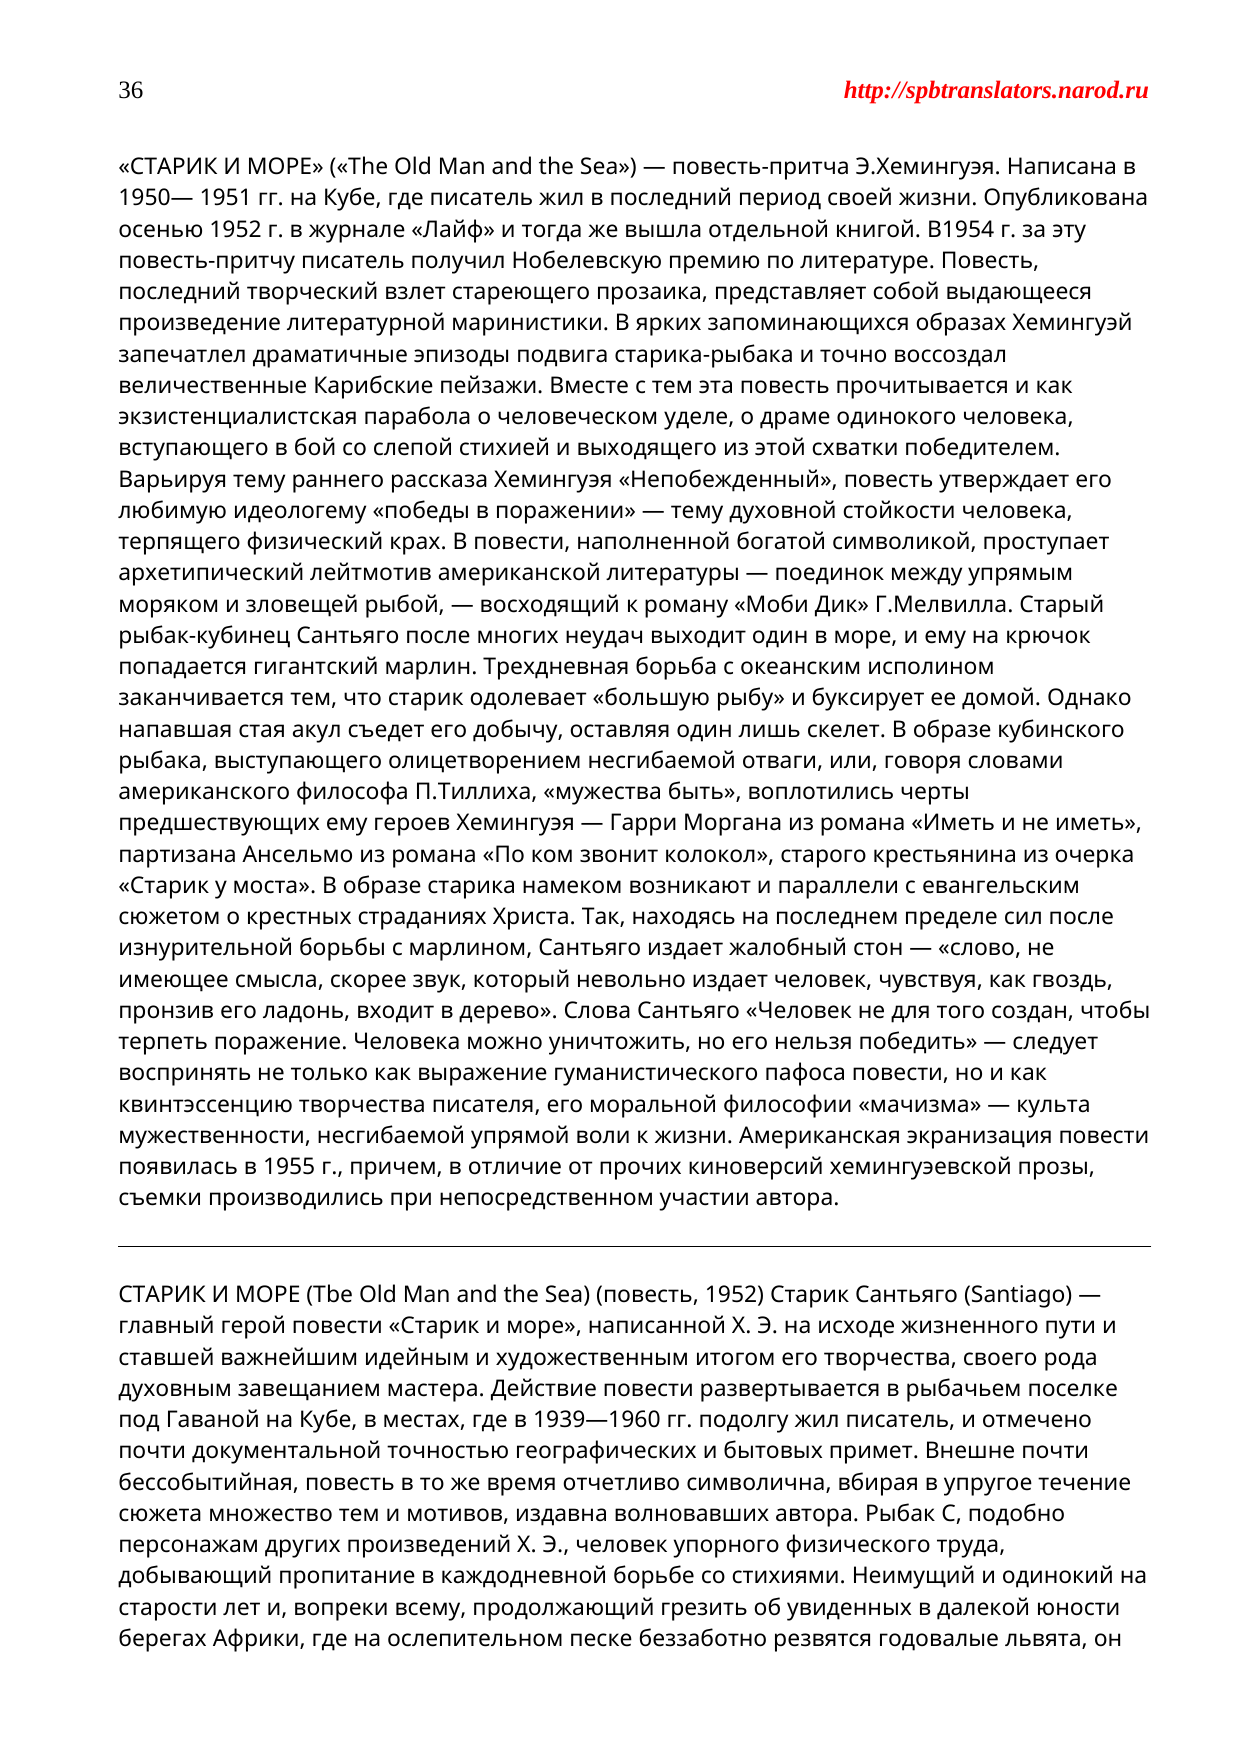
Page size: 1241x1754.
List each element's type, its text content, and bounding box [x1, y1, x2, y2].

text СТАРИК И МОРЕ (Tbe Old Man and the Sea) (повесть, 1952) Старик Сантьяго (Santiago) — главный герой повести «Старик и море», написанной X. Э. на исходе жизненного пути и ставшей важнейшим идейным и художественным итогом его творчества, своего рода духовным завещанием мастера. Действие повести развертывается в рыбачьем поселке под Гаваной на Кубе, в местах, где в 1939—1960 гг. подолгу жил писатель, и отмечено почти документальной точностью географических и бытовых примет. Внешне почти бессобытийная, повесть в то же время отчетливо символична, вбирая в упругое течение сюжета множество тем и мотивов, издавна волновавших автора. Рыбак С, подобно персонажам других произведений X. Э., человек упорного физического труда, добывающий пропитание в каждодневной борьбе со стихиями. Неимущий и одинокий на старости лет и, вопреки всему, продолжающий грезить об увиденных в далекой юности берегах Африки, где на ослепительном песке беззаботно резвятся годовалые львята, он [118, 1278, 1151, 1653]
text «СТАРИК И МОРЕ» («The Old Man and the Sea») — повесть-притча Э.Хемингуэя. Написана в 1950— 1951 гг. на Кубе, где писатель жил в последний период своей жизни. Опубликована осенью 1952 г. в журнале «Лайф» и тогда же вышла отдельной книгой. В1954 г. за эту повесть-притчу писатель получил Нобелевскую премию по литературе. Повесть, последний творческий взлет стареющего прозаика, представляет собой выдающееся произведение литературной маринистики. В ярких запоминающихся образах Хемингуэй запечатлел драматичные эпизоды подвига старика-рыбака и точно воссоздал величественные Карибские пейзажи. Вместе с тем эта повесть прочитывается и как экзистенциалистская парабола о человеческом уделе, о драме одинокого человека, вступающего в бой со слепой стихией и выходящего из этой схватки победителем. Варьируя тему раннего рассказа Хемингуэя «Непобежденный», повесть утверждает его любимую идеологему «победы в поражении» — тему духовной стойкости человека, терпящего физический крах. В повести, наполненной богатой символикой, проступает архетипический лейтмотив американской литературы — поединок между упрямым моряком и зловещей рыбой, — восходящий к роману «Моби Дик» Г.Мелвилла. Старый рыбак-кубинец Сантьяго после многих неудач выходит один в море, и ему на крючок попадается гигантский марлин. Трехдневная борьба с океанским исполином заканчивается тем, что старик одолевает «большую рыбу» и буксирует ее домой. Однако напавшая стая акул съедет его добычу, оставляя один лишь скелет. В образе кубинского рыбака, выступающего олицетворением несгибаемой отваги, или, говоря словами американского философа П.Тиллиха, «мужества быть», воплотились черты предшествующих ему героев Хемингуэя — Гарри Моргана из романа «Иметь и не иметь», партизана Ансельмо из романа «По ком звонит колокол», старого крестьянина из очерка «Старик у моста». В образе старика намеком возникают и параллели с евангельским сюжетом о крестных страданиях Христа. Так, находясь на последнем пределе сил после изнурительной борьбы с марлином, Сантьяго издает жалобный стон — «слово, не имеющее смысла, скорее звук, который невольно издает человек, чувствуя, как гвоздь, пронзив его ладонь, входит в дерево». Слова Сантьяго «Человек не для того создан, чтобы терпеть поражение. Человека можно уничтожить, но его нельзя победить» — следует воспринять не только как выражение гуманистического пафоса повести, но и как квинтэссенцию творчества писателя, его моральной философии «мачизма» — культа мужественности, несгибаемой упрямой воли к жизни. Американская экранизация повести появилась в 1955 г., причем, в отличие от прочих киноверсий хемингуэевской прозы, съемки производились при непосредственном участии автора. [118, 150, 1151, 1212]
